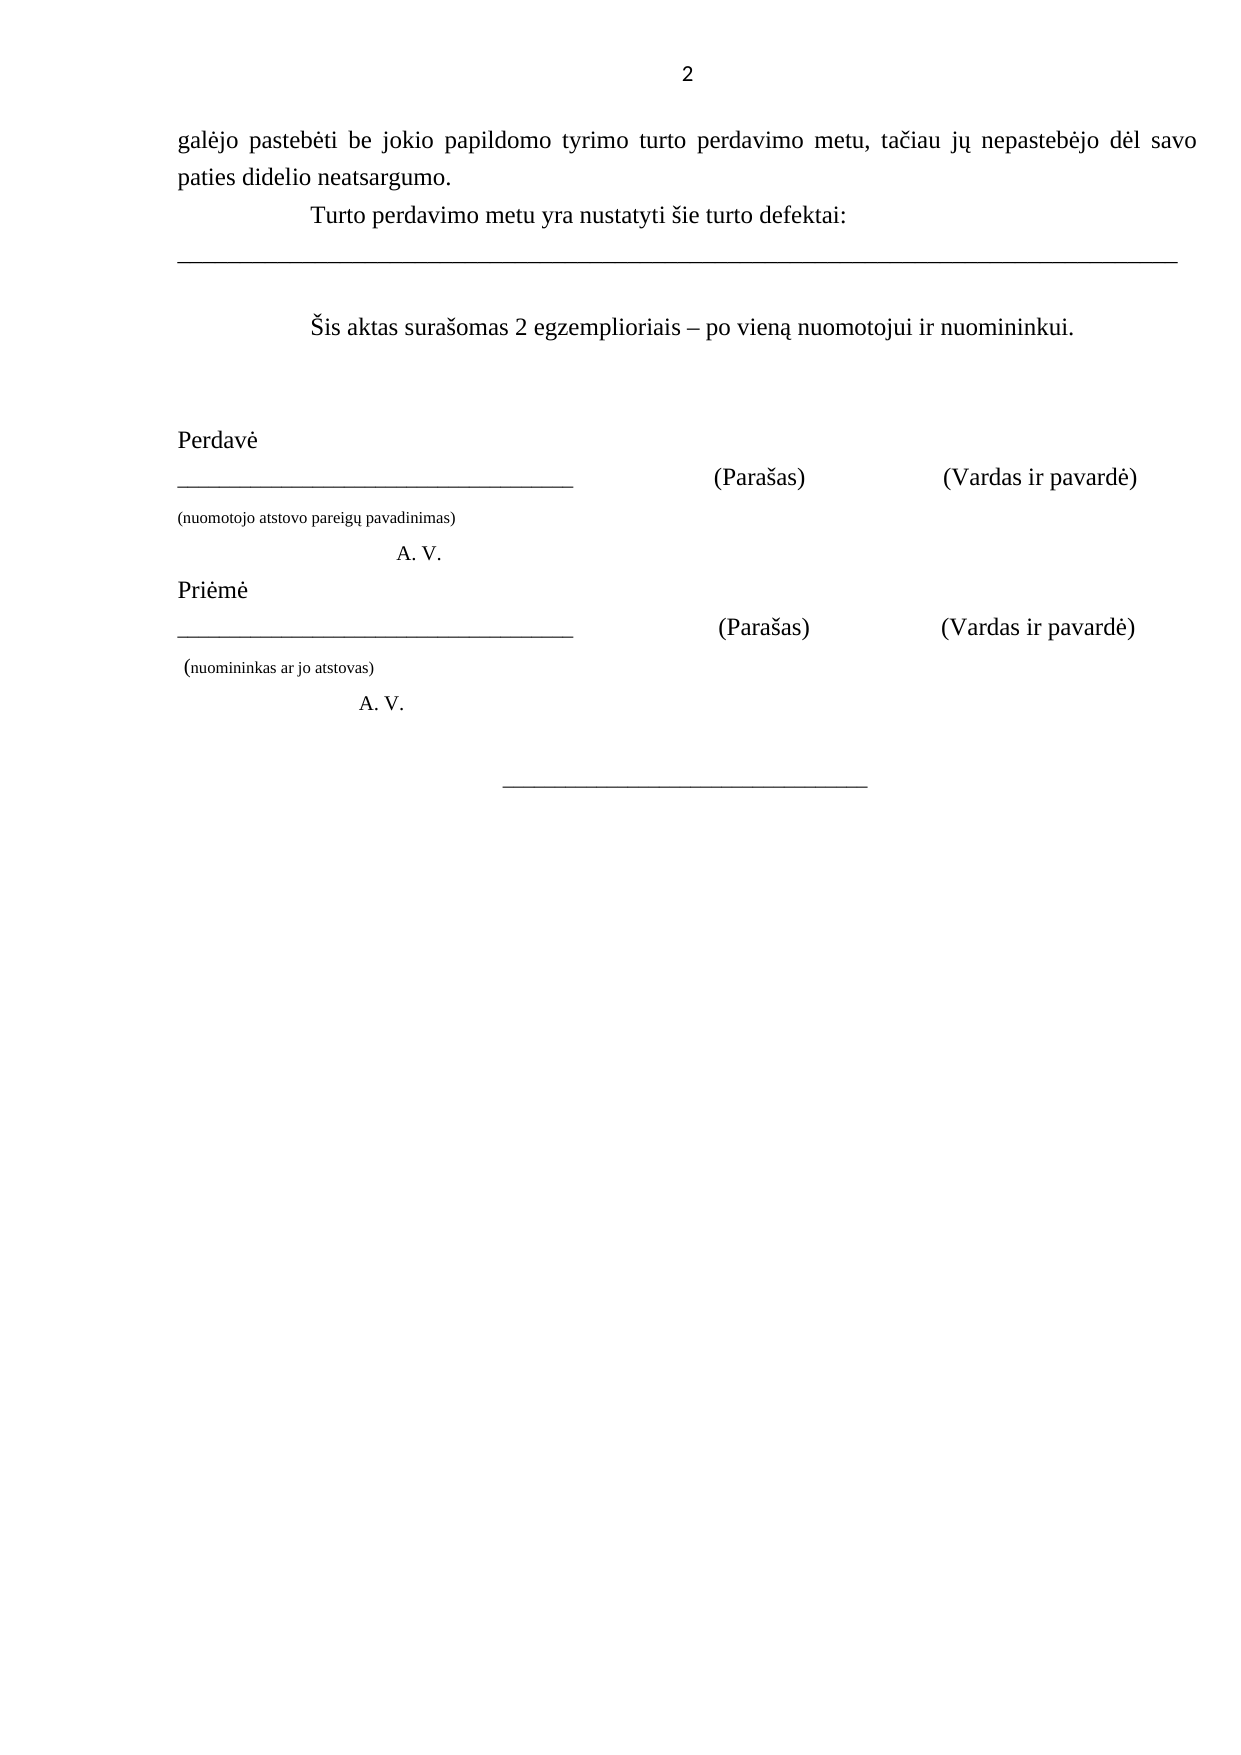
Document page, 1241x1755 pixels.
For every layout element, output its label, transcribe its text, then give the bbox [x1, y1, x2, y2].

text galėjo pastebėti be jokio papildomo tyrimo turto perdavimo metu, tačiau jų nepastebėjo dėl savo paties didelio neatsargumo. [177, 118, 1198, 193]
text ________________________________________________________________________________ [177, 231, 1198, 268]
text Priėmė [177, 568, 1198, 606]
text A. V. [358, 681, 1198, 718]
text (nuomotojo atstovo pareigų pavadinimas) [177, 493, 1198, 531]
text (nuomininkas ar jo atstovas) [177, 643, 1198, 681]
text ___________________________________ [177, 756, 1198, 793]
text Turto perdavimo metu yra nustatyti šie turto defektai: [177, 193, 1198, 231]
text ______________________________________ (Parašas) (Vardas ir pavardė) [177, 606, 1198, 643]
text ______________________________________ (Parašas) (Vardas ir pavardė) [177, 456, 1198, 493]
text Šis aktas surašomas 2 egzemplioriais – po vieną nuomotojui ir nuomininkui. [177, 306, 1198, 343]
text Perdavė [177, 418, 1198, 456]
text A. V. [177, 531, 1198, 568]
